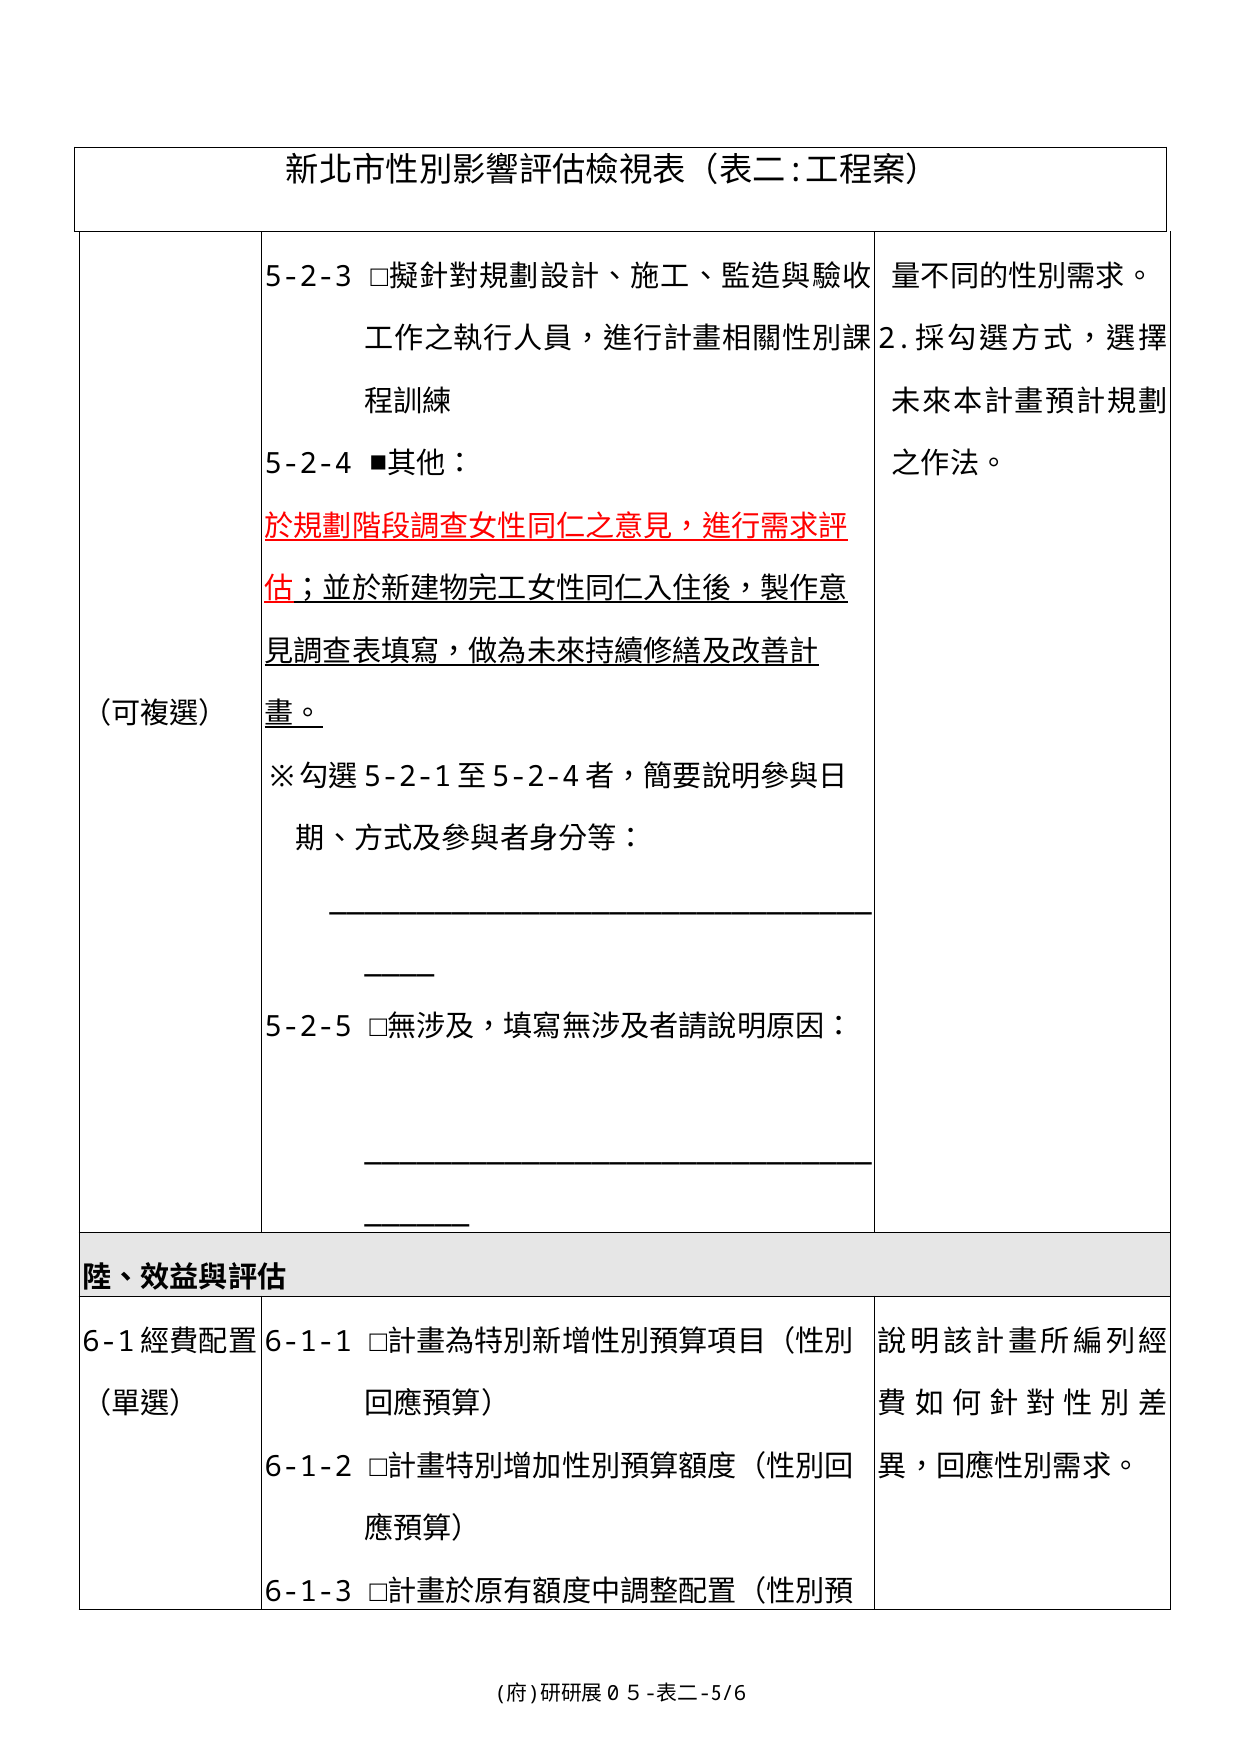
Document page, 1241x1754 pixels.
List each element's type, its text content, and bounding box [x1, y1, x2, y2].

table_cell 陸、效益與評估 [80, 1233, 1170, 1296]
table_cell 5-2-3 □擬針對規劃設計、施工、監造與驗收工作之執行人員，進行計畫相關性別課程訓練 5-2-4 ■其他： 於規劃階段調查女性同仁之意見，進行需求評估；並於新建物完工女性同仁入住後，製作意見調查表填寫，做為未來持續修繕及改善計畫。 ※勾選5-2-1至5-2-4者，簡要說明參與日期、方式及參與者身分等： ___________________________________ 5-2-5 □無涉及，填寫無涉及者請說明原因： ___________________________________ [262, 232, 874, 1232]
table_header [1167, 147, 1171, 231]
table_cell [75, 1232, 79, 1296]
table_cell [75, 1296, 79, 1609]
table_cell 量不同的性別需求。 2.採勾選方式，選擇未來本計畫預計規劃之作法。 [875, 231, 1170, 1232]
table_cell 6-1-1 □計畫為特別新增性別預算項目（性別回應預算） 6-1-2 □計畫特別增加性別預算額度（性別回應預算） 6-1-3 □計畫於原有額度中調整配置（性別預 [262, 1297, 874, 1609]
table_cell [75, 232, 79, 1232]
table_cell （可複選） [80, 232, 261, 1232]
table_cell 6-1經費配置（單選） [80, 1297, 261, 1609]
table_header 新北市性別影響評估檢視表（表二:工程案） [75, 148, 1166, 231]
table_cell 說明該計畫所編列經費如何針對性別差異，回應性別需求。 [875, 1297, 1170, 1609]
